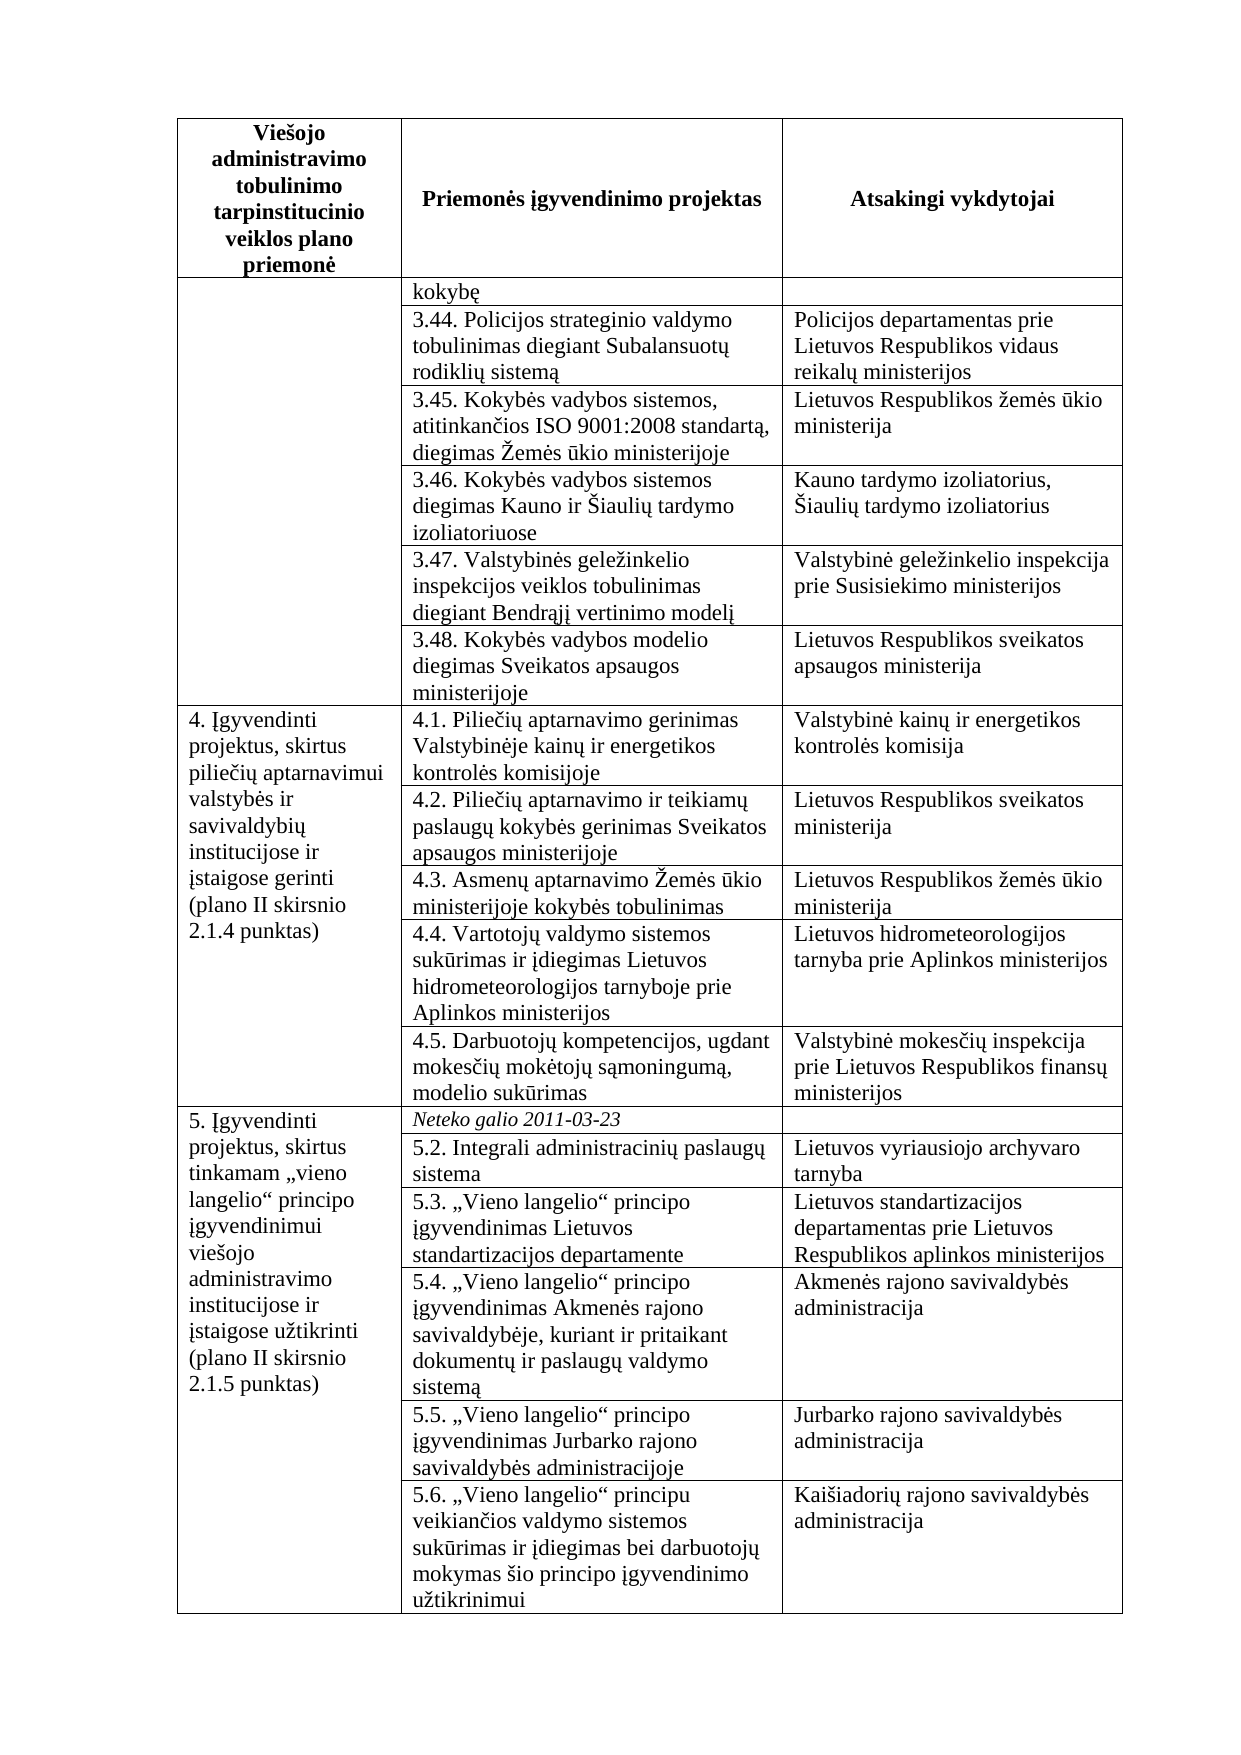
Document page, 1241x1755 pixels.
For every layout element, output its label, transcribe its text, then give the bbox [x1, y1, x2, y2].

table_cell 3.45. Kokybės vadybos sistemos, atitinkančios ISO 9001:2008 standartą, diegimas Žemės ūkio ministerijoje [402, 386, 782, 465]
table_cell kokybę [402, 278, 782, 305]
table_cell 3.48. Kokybės vadybos modelio diegimas Sveikatos apsaugos ministerijoje [402, 626, 782, 705]
table_cell 3.47. Valstybinės geležinkelio inspekcijos veiklos tobulinimas diegiant Bendrąjį vertinimo modelį [402, 546, 782, 625]
table_cell Valstybinė mokesčių inspekcija prie Lietuvos Respublikos finansų ministerijos [783, 1027, 1122, 1106]
table_cell [783, 1107, 1122, 1133]
table_header Priemonės įgyvendinimo projektas [402, 119, 782, 277]
table_cell Akmenės rajono savivaldybės administracija [783, 1268, 1122, 1400]
table_cell Kaišiadorių rajono savivaldybės administracija [783, 1481, 1122, 1613]
table_cell Jurbarko rajono savivaldybės administracija [783, 1401, 1122, 1480]
table_cell 5.4. „Vieno langelio“ principo įgyvendinimas Akmenės rajono savivaldybėje, kuriant ir pritaikant dokumentų ir paslaugų valdymo sistemą [402, 1268, 782, 1400]
table_cell 5.2. Integrali administracinių paslaugų sistema [402, 1134, 782, 1187]
table_cell [178, 278, 401, 705]
table_cell Valstybinė geležinkelio inspekcija prie Susisiekimo ministerijos [783, 546, 1122, 625]
table_cell Valstybinė kainų ir energetikos kontrolės komisija [783, 706, 1122, 785]
table_cell 4.2. Piliečių aptarnavimo ir teikiamų paslaugų kokybės gerinimas Sveikatos apsaugos ministerijoje [402, 786, 782, 865]
table_cell [783, 278, 1122, 305]
table_cell 5.5. „Vieno langelio“ principo įgyvendinimas Jurbarko rajono savivaldybės administracijoje [402, 1401, 782, 1480]
table_cell Lietuvos Respublikos sveikatos ministerija [783, 786, 1122, 865]
table_cell 5.6. „Vieno langelio“ principu veikiančios valdymo sistemos sukūrimas ir įdiegimas bei darbuotojų mokymas šio principo įgyvendinimo užtikrinimui [402, 1481, 782, 1613]
table_header Atsakingi vykdytojai [783, 119, 1122, 277]
table_cell Lietuvos hidrometeorologijos tarnyba prie Aplinkos ministerijos [783, 920, 1122, 1026]
table_cell 5. Įgyvendinti projektus, skirtus tinkamam „vieno langelio“ principo įgyvendinimui viešojo administravimo institucijose ir įstaigose užtikrinti (plano II skirsnio 2.1.5 punktas) [178, 1107, 401, 1613]
table_cell Lietuvos Respublikos sveikatos apsaugos ministerija [783, 626, 1122, 705]
table_cell Kauno tardymo izoliatorius, Šiaulių tardymo izoliatorius [783, 466, 1122, 545]
table_cell Policijos departamentas prie Lietuvos Respublikos vidaus reikalų ministerijos [783, 306, 1122, 385]
table_cell Lietuvos standartizacijos departamentas prie Lietuvos Respublikos aplinkos ministerijos [783, 1188, 1122, 1267]
table_cell 4. Įgyvendinti projektus, skirtus piliečių aptarnavimui valstybės ir savivaldybių institucijose ir įstaigose gerinti (plano II skirsnio 2.1.4 punktas) [178, 706, 401, 1106]
table_cell 3.46. Kokybės vadybos sistemos diegimas Kauno ir Šiaulių tardymo izoliatoriuose [402, 466, 782, 545]
table_cell Lietuvos vyriausiojo archyvaro tarnyba [783, 1134, 1122, 1187]
table_cell 4.4. Vartotojų valdymo sistemos sukūrimas ir įdiegimas Lietuvos hidrometeorologijos tarnyboje prie Aplinkos ministerijos [402, 920, 782, 1026]
table_cell Neteko galio 2011-03-23 [402, 1107, 782, 1133]
table_cell Lietuvos Respublikos žemės ūkio ministerija [783, 866, 1122, 919]
table_cell 4.5. Darbuotojų kompetencijos, ugdant mokesčių mokėtojų sąmoningumą, modelio sukūrimas [402, 1027, 782, 1106]
table_header Viešojo administravimo tobulinimo tarpinstitucinio veiklos plano priemonė [178, 119, 401, 277]
table_cell 5.3. „Vieno langelio“ principo įgyvendinimas Lietuvos standartizacijos departamente [402, 1188, 782, 1267]
table_cell 4.1. Piliečių aptarnavimo gerinimas Valstybinėje kainų ir energetikos kontrolės komisijoje [402, 706, 782, 785]
table_cell Lietuvos Respublikos žemės ūkio ministerija [783, 386, 1122, 465]
table_cell 4.3. Asmenų aptarnavimo Žemės ūkio ministerijoje kokybės tobulinimas [402, 866, 782, 919]
table_cell 3.44. Policijos strateginio valdymo tobulinimas diegiant Subalansuotų rodiklių sistemą [402, 306, 782, 385]
